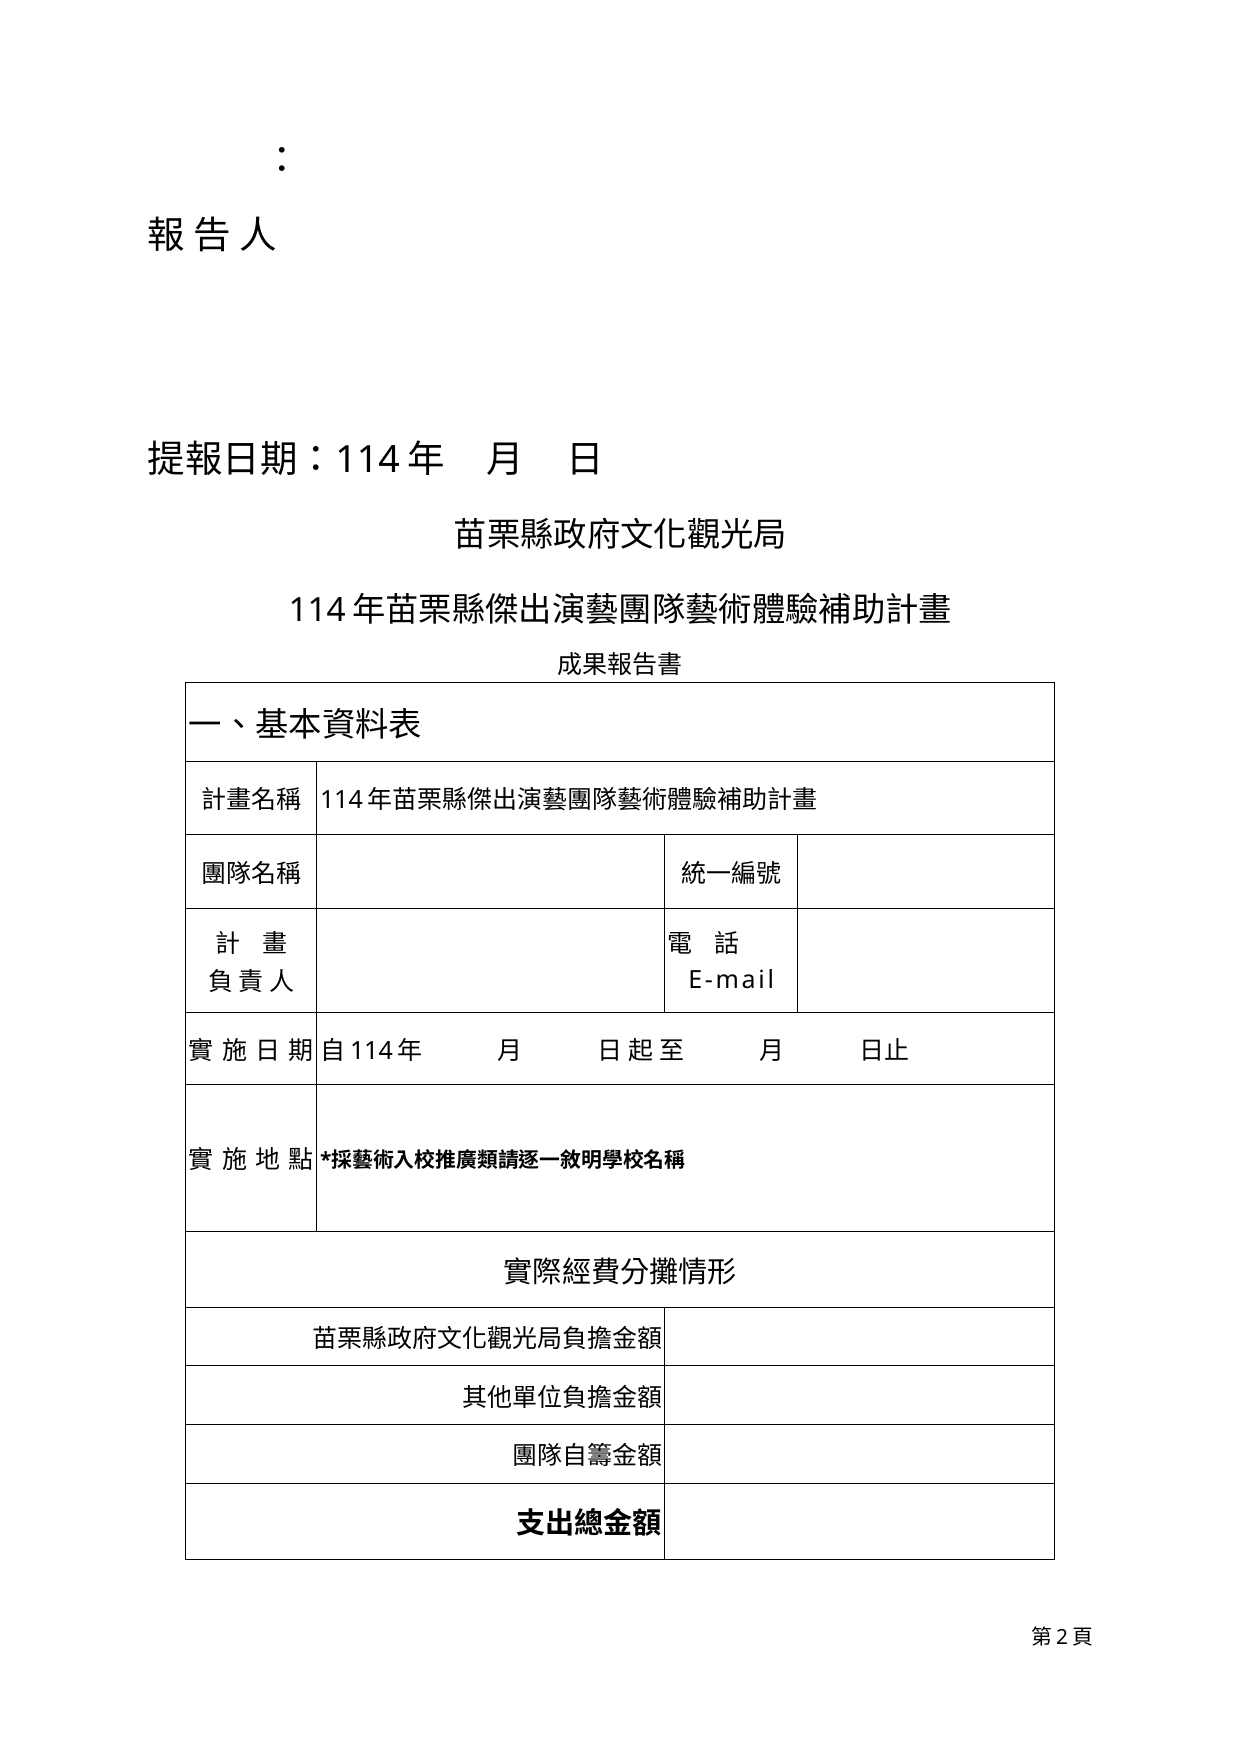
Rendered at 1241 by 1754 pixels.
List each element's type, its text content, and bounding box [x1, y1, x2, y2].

table_cell 實際經費分攤情形 [186, 1232, 1054, 1307]
table_cell [665, 1484, 1054, 1558]
table_cell 團隊名稱 [186, 835, 316, 907]
text 報 告 人 [148, 194, 1092, 269]
table_cell 自114年 月 日 起 至 月 日止 [317, 1013, 1054, 1084]
table_cell 實施地點 [186, 1085, 316, 1231]
text 提報日期：114年 月 日 [148, 419, 1092, 494]
table_cell 電 話 E-mail [665, 909, 797, 1012]
table_cell 支出總金額 [186, 1484, 664, 1558]
table_cell [665, 1308, 1054, 1365]
table_cell [317, 835, 664, 907]
table_cell 計畫名稱 [186, 762, 316, 834]
table_cell 統一編號 [665, 835, 797, 907]
table_cell 苗栗縣政府文化觀光局負擔金額 [186, 1308, 664, 1365]
text 成果報告書 [148, 644, 1092, 682]
text 114年苗栗縣傑出演藝團隊藝術體驗補助計畫 [148, 569, 1092, 644]
text 苗栗縣政府文化觀光局 [148, 494, 1092, 569]
table_cell [798, 909, 1054, 1012]
table_cell 其他單位負擔金額 [186, 1366, 664, 1424]
table_cell 計 畫 負 責 人 [186, 909, 316, 1012]
text ： [148, 119, 1092, 194]
table_cell *採藝術入校推廣類請逐一敘明學校名稱 [317, 1085, 1054, 1231]
table_cell 實施日期 [186, 1013, 316, 1084]
table_cell [665, 1366, 1054, 1424]
table_cell [798, 835, 1054, 907]
table_cell [317, 909, 664, 1012]
table_cell 114年苗栗縣傑出演藝團隊藝術體驗補助計畫 [317, 762, 1054, 834]
table_header 一、基本資料表 [186, 683, 1054, 761]
table_cell 團隊自籌金額 [186, 1425, 664, 1482]
table_cell [665, 1425, 1054, 1482]
